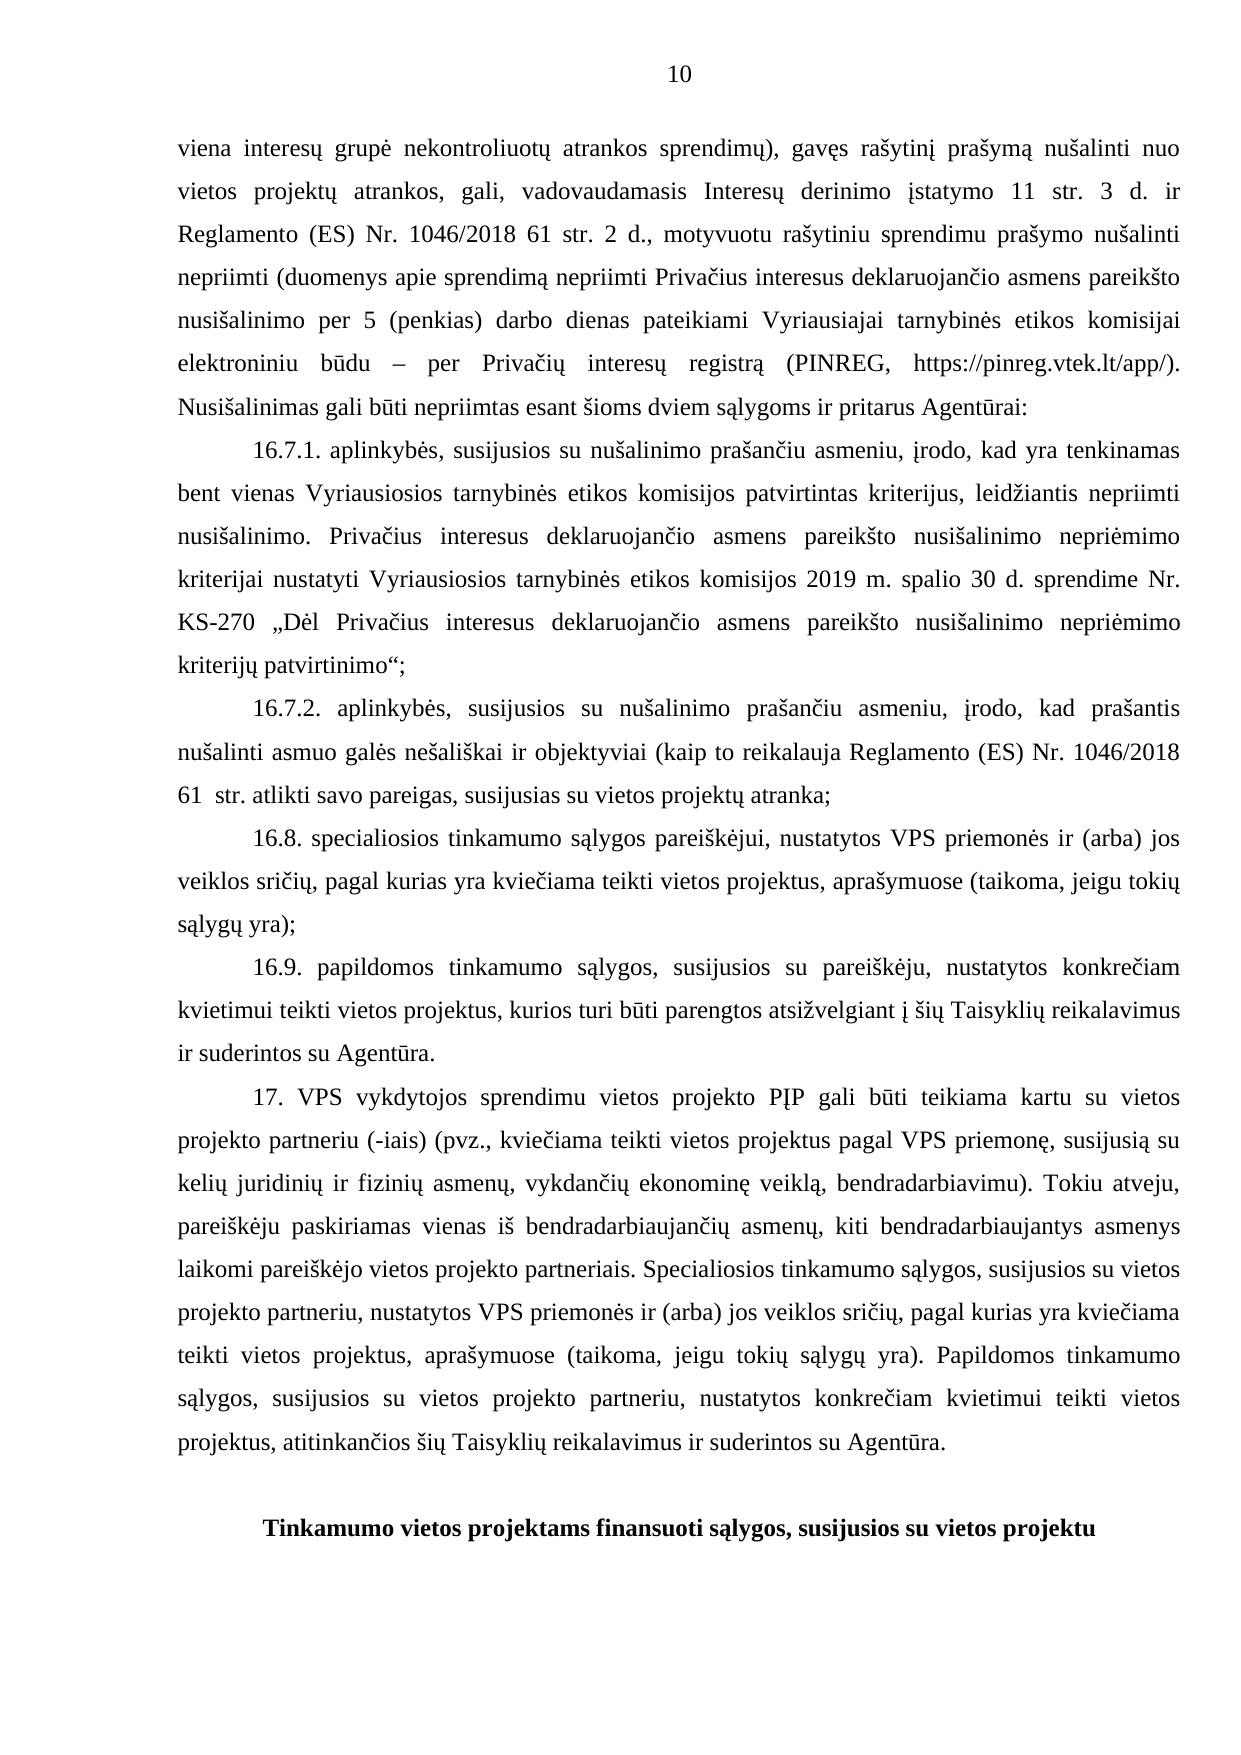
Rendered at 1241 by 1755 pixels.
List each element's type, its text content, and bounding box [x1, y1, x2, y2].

text Tinkamumo vietos projektams finansuoti sąlygos, susijusios su vietos projektu [177, 1513, 1181, 1542]
text 16.8. specialiosios tinkamumo sąlygos pareiškėjui, nustatytos VPS priemonės ir (arba) jos veiklos sričių, pagal kurias yra kviečiama teikti vietos projektus, aprašymuose (taikoma, jeigu tokių sąlygų yra); [177, 823, 1181, 938]
text 17. VPS vykdytojos sprendimu vietos projekto PĮP gali būti teikiama kartu su vietos projekto partneriu (-iais) (pvz., kviečiama teikti vietos projektus pagal VPS priemonę, susijusią su kelių juridinių ir fizinių asmenų, vykdančių ekonominę veiklą, bendradarbiavimu). Tokiu atveju, pareiškėju paskiriamas vienas iš bendradarbiaujančių asmenų, kiti bendradarbiaujantys asmenys laikomi pareiškėjo vietos projekto partneriais. Specialiosios tinkamumo sąlygos, susijusios su vietos projekto partneriu, nustatytos VPS priemonės ir (arba) jos veiklos sričių, pagal kurias yra kviečiama teikti vietos projektus, aprašymuose (taikoma, jeigu tokių sąlygų yra). Papildomos tinkamumo sąlygos, susijusios su vietos projekto partneriu, nustatytos konkrečiam kvietimui teikti vietos projektus, atitinkančios šių Taisyklių reikalavimus ir suderintos su Agentūra. [177, 1082, 1181, 1455]
text 16.7.1. aplinkybės, susijusios su nušalinimo prašančiu asmeniu, įrodo, kad yra tenkinamas bent vienas Vyriausiosios tarnybinės etikos komisijos patvirtintas kriterijus, leidžiantis nepriimti nusišalinimo. Privačius interesus deklaruojančio asmens pareikšto nusišalinimo nepriėmimo kriterijai nustatyti Vyriausiosios tarnybinės etikos komisijos 2019 m. spalio 30 d. sprendime Nr. KS-270 „Dėl Privačius interesus deklaruojančio asmens pareikšto nusišalinimo nepriėmimo kriterijų patvirtinimo“; [177, 435, 1181, 679]
text 16.9. papildomos tinkamumo sąlygos, susijusios su pareiškėju, nustatytos konkrečiam kvietimui teikti vietos projektus, kurios turi būti parengtos atsižvelgiant į šių Taisyklių reikalavimus ir suderintos su Agentūra. [177, 952, 1181, 1067]
text 16.7.2. aplinkybės, susijusios su nušalinimo prašančiu asmeniu, įrodo, kad prašantis nušalinti asmuo galės nešališkai ir objektyviai (kaip to reikalauja Reglamento (ES) Nr. 1046/2018 61 str. atlikti savo pareigas, susijusias su vietos projektų atranka; [177, 693, 1181, 808]
text viena interesų grupė nekontroliuotų atrankos sprendimų), gavęs rašytinį prašymą nušalinti nuo vietos projektų atrankos, gali, vadovaudamasis Interesų derinimo įstatymo 11 str. 3 d. ir Reglamento (ES) Nr. 1046/2018 61 str. 2 d., motyvuotu rašytiniu sprendimu prašymo nušalinti nepriimti (duomenys apie sprendimą nepriimti Privačius interesus deklaruojančio asmens pareikšto nusišalinimo per 5 (penkias) darbo dienas pateikiami Vyriausiajai tarnybinės etikos komisijai elektroniniu būdu – per Privačių interesų registrą (PINREG, https://pinreg.vtek.lt/app/). Nusišalinimas gali būti nepriimtas esant šioms dviem sąlygoms ir pritarus Agentūrai: [177, 133, 1181, 420]
